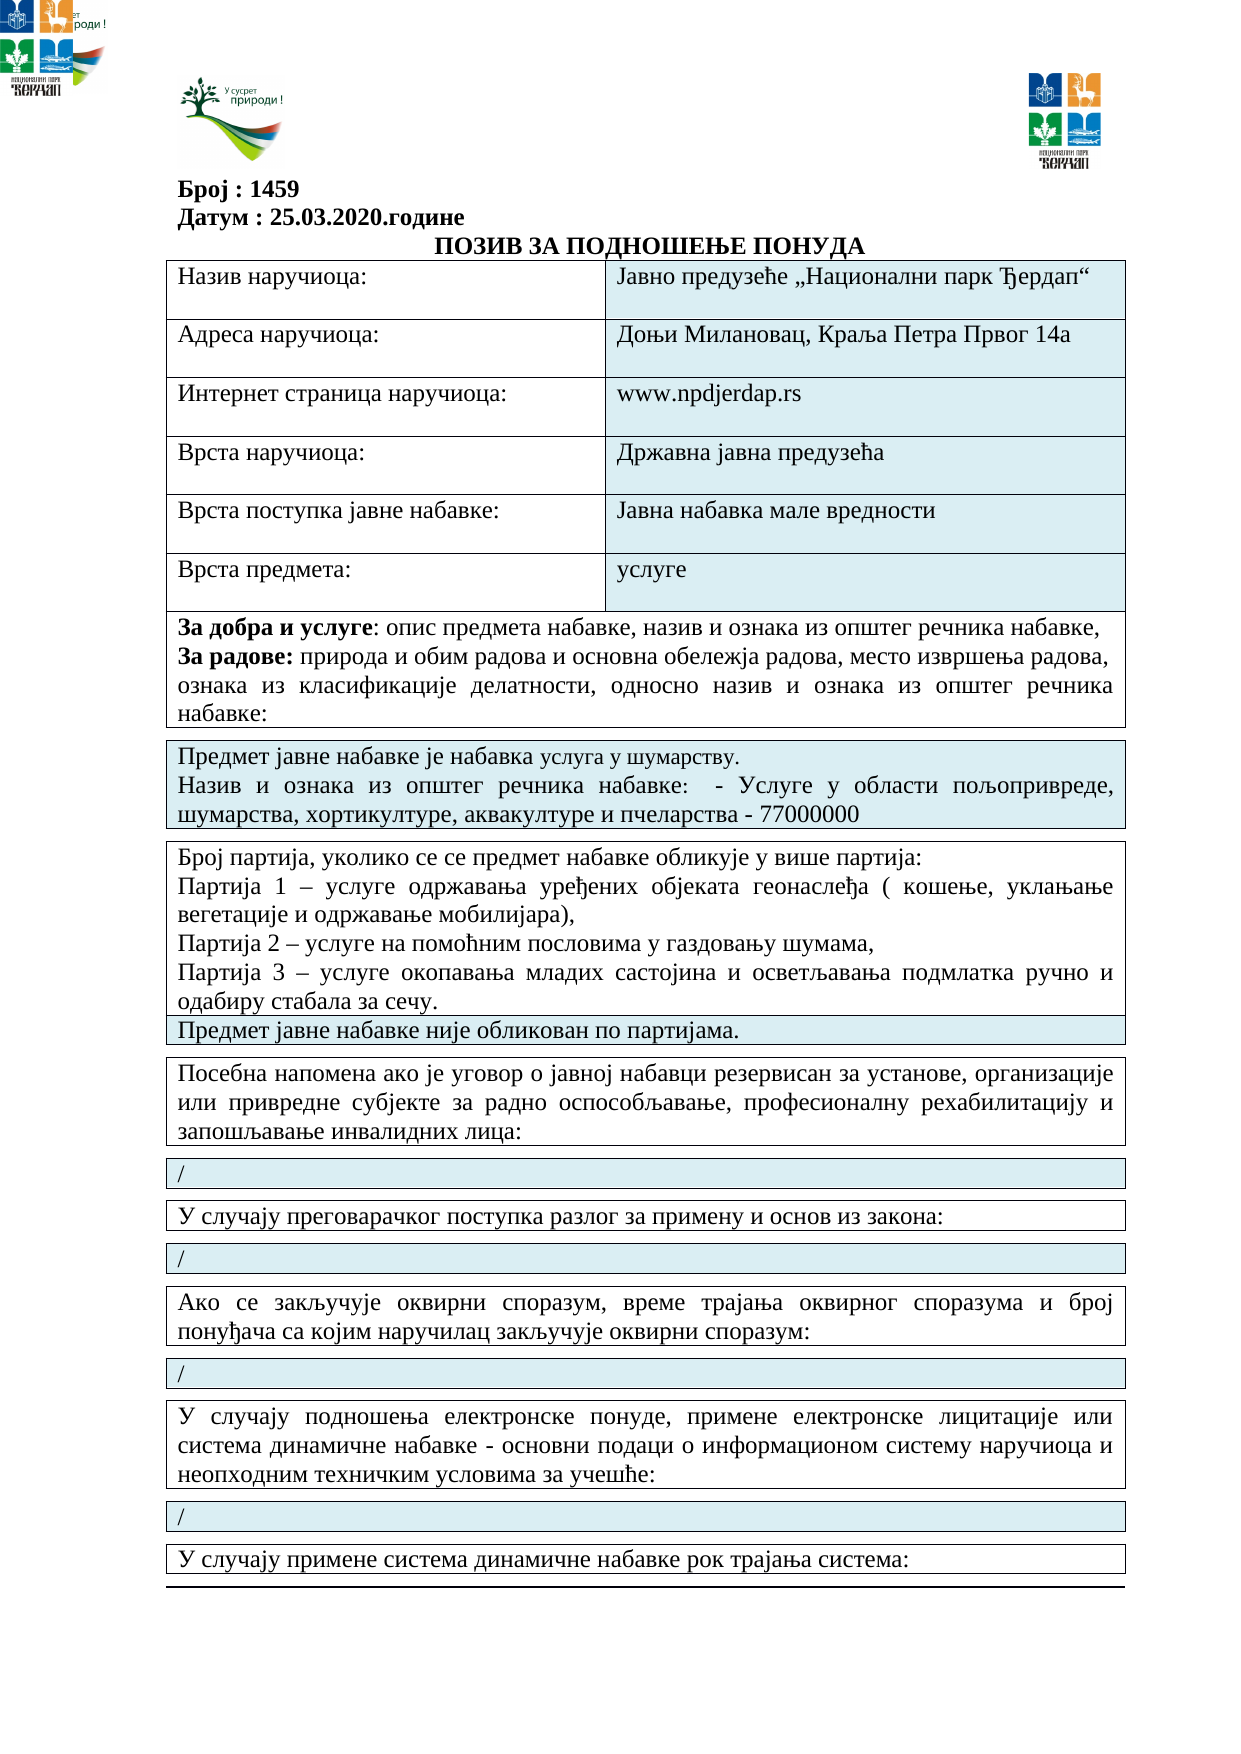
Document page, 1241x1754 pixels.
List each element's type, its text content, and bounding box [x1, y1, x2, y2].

table_cell У случају преговарачког поступка разлог за примену и основ из закона: [167, 1201, 1125, 1230]
picture [1028, 73, 1101, 169]
table_cell Интернет страница наручиоца: [167, 378, 605, 436]
table_cell Предмет јавне набавке није обликован по партијама. [167, 1016, 1125, 1044]
text Број : 1459 [177, 174, 1122, 202]
table_cell [166, 829, 605, 841]
table_cell Предмет јавне набавке је набавка услуга у шумарству. Назив и ознака из општег речника набавке: - Услуге у области пољопривреде, шумарства, хортикултуре, аквакултуре и пчеларства - 77000000 [167, 741, 1125, 828]
table_cell У случају подношења електронске понуде, примене електронске лицитације или система динамичне набавке - основни подаци о информационом систему наручиоца и неопходним техничким условима за учешће: [167, 1401, 1125, 1488]
table_cell [166, 1231, 1125, 1243]
picture [0, 0, 73, 96]
table_cell Доњи Милановац, Краља Петра Првог 14а [606, 320, 1125, 377]
table_cell [605, 1189, 1125, 1200]
table_cell Државна јавна предузећа [606, 437, 1125, 494]
table_cell [166, 1045, 605, 1057]
table_cell Врста предмета: [167, 554, 605, 611]
table_cell [166, 1146, 605, 1158]
table_cell Врста наручиоца: [167, 437, 605, 494]
text ПОЗИВ ЗА ПОДНОШЕЊЕ ПОНУДА [177, 231, 1122, 260]
table_cell У случају примене система динамичне набавке рок трајања система: [167, 1545, 1125, 1573]
table_cell [166, 1574, 1125, 1586]
table_cell [166, 1189, 605, 1200]
table_cell [605, 1274, 1125, 1286]
table_cell За добра и услуге: опис предмета набавке, назив и ознака из општег речника набавке, За радове: природа и обим радова и основна обележја радова, место извршења радова, ознака из класификације делатности, односно назив и ознака из општег речника набавке: [167, 612, 1125, 727]
table_cell услуге [606, 554, 1125, 611]
table_cell / [167, 1502, 1125, 1531]
table_cell Врста поступка јавне набавке: [167, 495, 605, 553]
table_cell [605, 728, 1125, 740]
table_cell Јавна набавка мале вредности [606, 495, 1125, 553]
table_cell Адреса наручиоца: [167, 320, 605, 377]
table_cell [605, 1146, 1125, 1158]
table_cell / [167, 1359, 1125, 1387]
table_cell [166, 1489, 1125, 1501]
table_cell [166, 728, 605, 740]
table_cell www.npdjerdap.rs [606, 378, 1125, 436]
table_cell [605, 1532, 1125, 1543]
table_cell [605, 1045, 1125, 1057]
table_cell [605, 829, 1125, 841]
table_cell Ако се закључује оквирни споразум, време трајања оквирног споразума и број понуђача са којим наручилац закључује оквирни споразум: [167, 1287, 1125, 1344]
text Датум : 25.03.2020.године [177, 202, 1122, 231]
table_cell [166, 1389, 605, 1400]
table_header Јавно предузеће „Национални парк Ђердап“ [606, 261, 1125, 318]
table_cell [605, 1346, 1125, 1358]
table_cell Број партија, уколико се се предмет набавке обликује у више партија: Партија 1 – услуге одржавања уређених објеката геонаслеђа ( кошење, уклањање вегетације и одржавање мобилијара), Партија 2 – услуге на помоћним пословима у газдовању шумама, Партија 3 – услуге окопавања младих састојина и осветљавања подмлатка ручно и одабиру стабала за сечу. [167, 842, 1125, 1014]
table_cell / [167, 1244, 1125, 1273]
table_header Назив наручиоца: [167, 261, 605, 318]
table_cell [166, 1346, 605, 1358]
table_cell [166, 1532, 605, 1543]
table_cell [605, 1389, 1125, 1400]
table_cell Посебна напомена ако је уговор о јавној набавци резервисан за установе, организације или привредне субјекте за радно оспособљавање, професионалну рехабилитацију и запошљавање инвалидних лица: [167, 1058, 1125, 1144]
table_cell [166, 1274, 605, 1286]
table_cell / [167, 1159, 1125, 1187]
